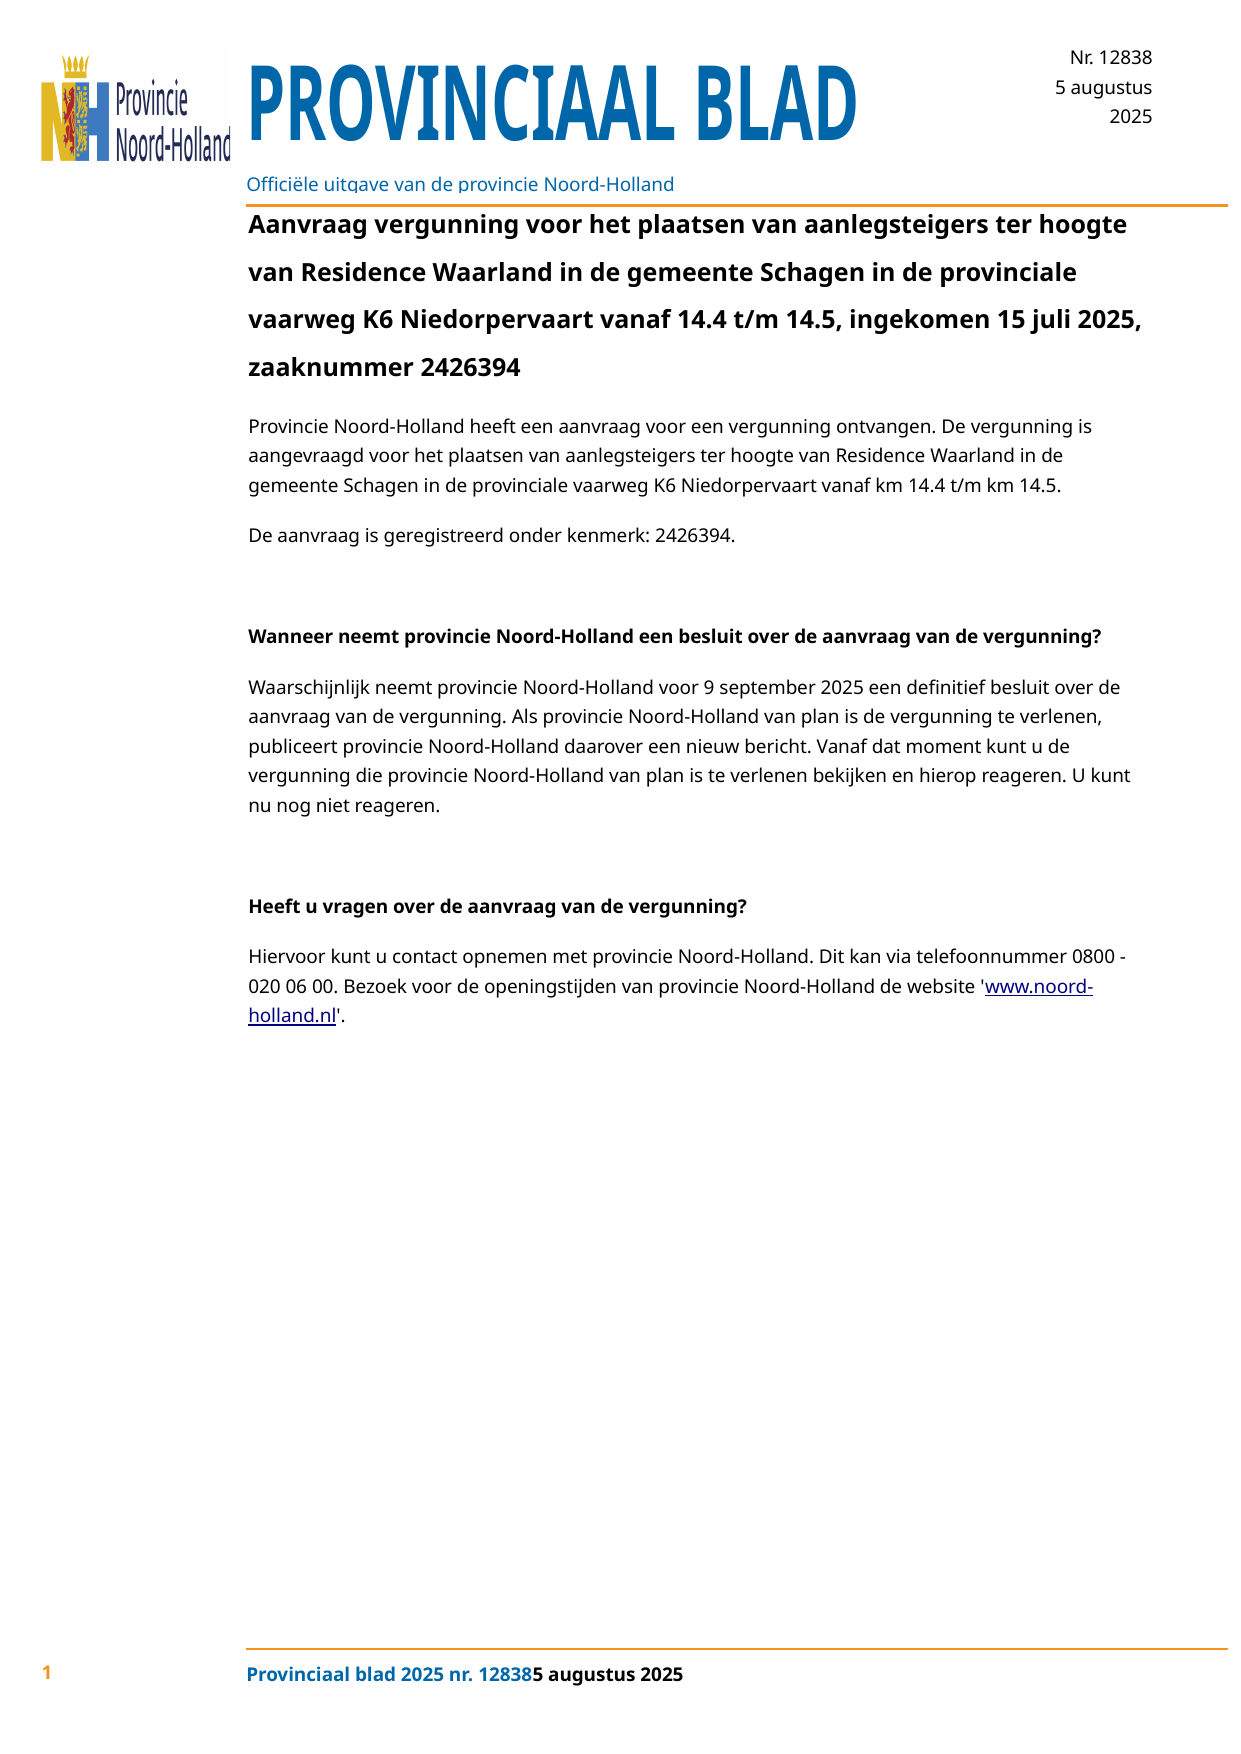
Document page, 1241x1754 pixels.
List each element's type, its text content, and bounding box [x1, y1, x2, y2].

text Waarschijnlijk neemt provincie Noord-Holland voor 9 september 2025 een definitief besluit over de aanvraag van de vergunning. Als provincie Noord-Holland van plan is de vergunning te verlenen, publiceert provincie Noord-Holland daarover een nieuw bericht. Vanaf dat moment kunt u de vergunning die provincie Noord-Holland van plan is te verlenen bekijken en hierop reageren. U kunt nu nog niet reageren. [248, 674, 1152, 818]
text Heeft u vragen over de aanvraag van de vergunning? [248, 893, 1152, 919]
text Aanvraag vergunning voor het plaatsen van aanlegsteigers ter hoogte van Residence Waarland in de gemeente Schagen in de provinciale vaarweg K6 Niedorpervaart vanaf 14.4 t/m 14.5, ingekomen 15 juli 2025, zaaknummer 2426394 [248, 207, 1152, 384]
text De aanvraag is geregistreerd onder kenmerk: 2426394. [248, 523, 1152, 548]
picture [41, 47, 231, 172]
text Wanneer neemt provincie Noord-Holland een besluit over de aanvraag van de vergunning? [248, 623, 1152, 649]
text Hiervoor kunt u contact opnemen met provincie Noord-Holland. Dit kan via telefoonnummer 0800 - 020 06 00. Bezoek voor de openingstijden van provincie Noord-Holland de website 'www.noord-holland.nl'. [248, 943, 1152, 1028]
text Provincie Noord-Holland heeft een aanvraag voor een vergunning ontvangen. De vergunning is aangevraagd voor het plaatsen van aanlegsteigers ter hoogte van Residence Waarland in de gemeente Schagen in de provinciale vaarweg K6 Niedorpervaart vanaf km 14.4 t/m km 14.5. [248, 413, 1152, 498]
